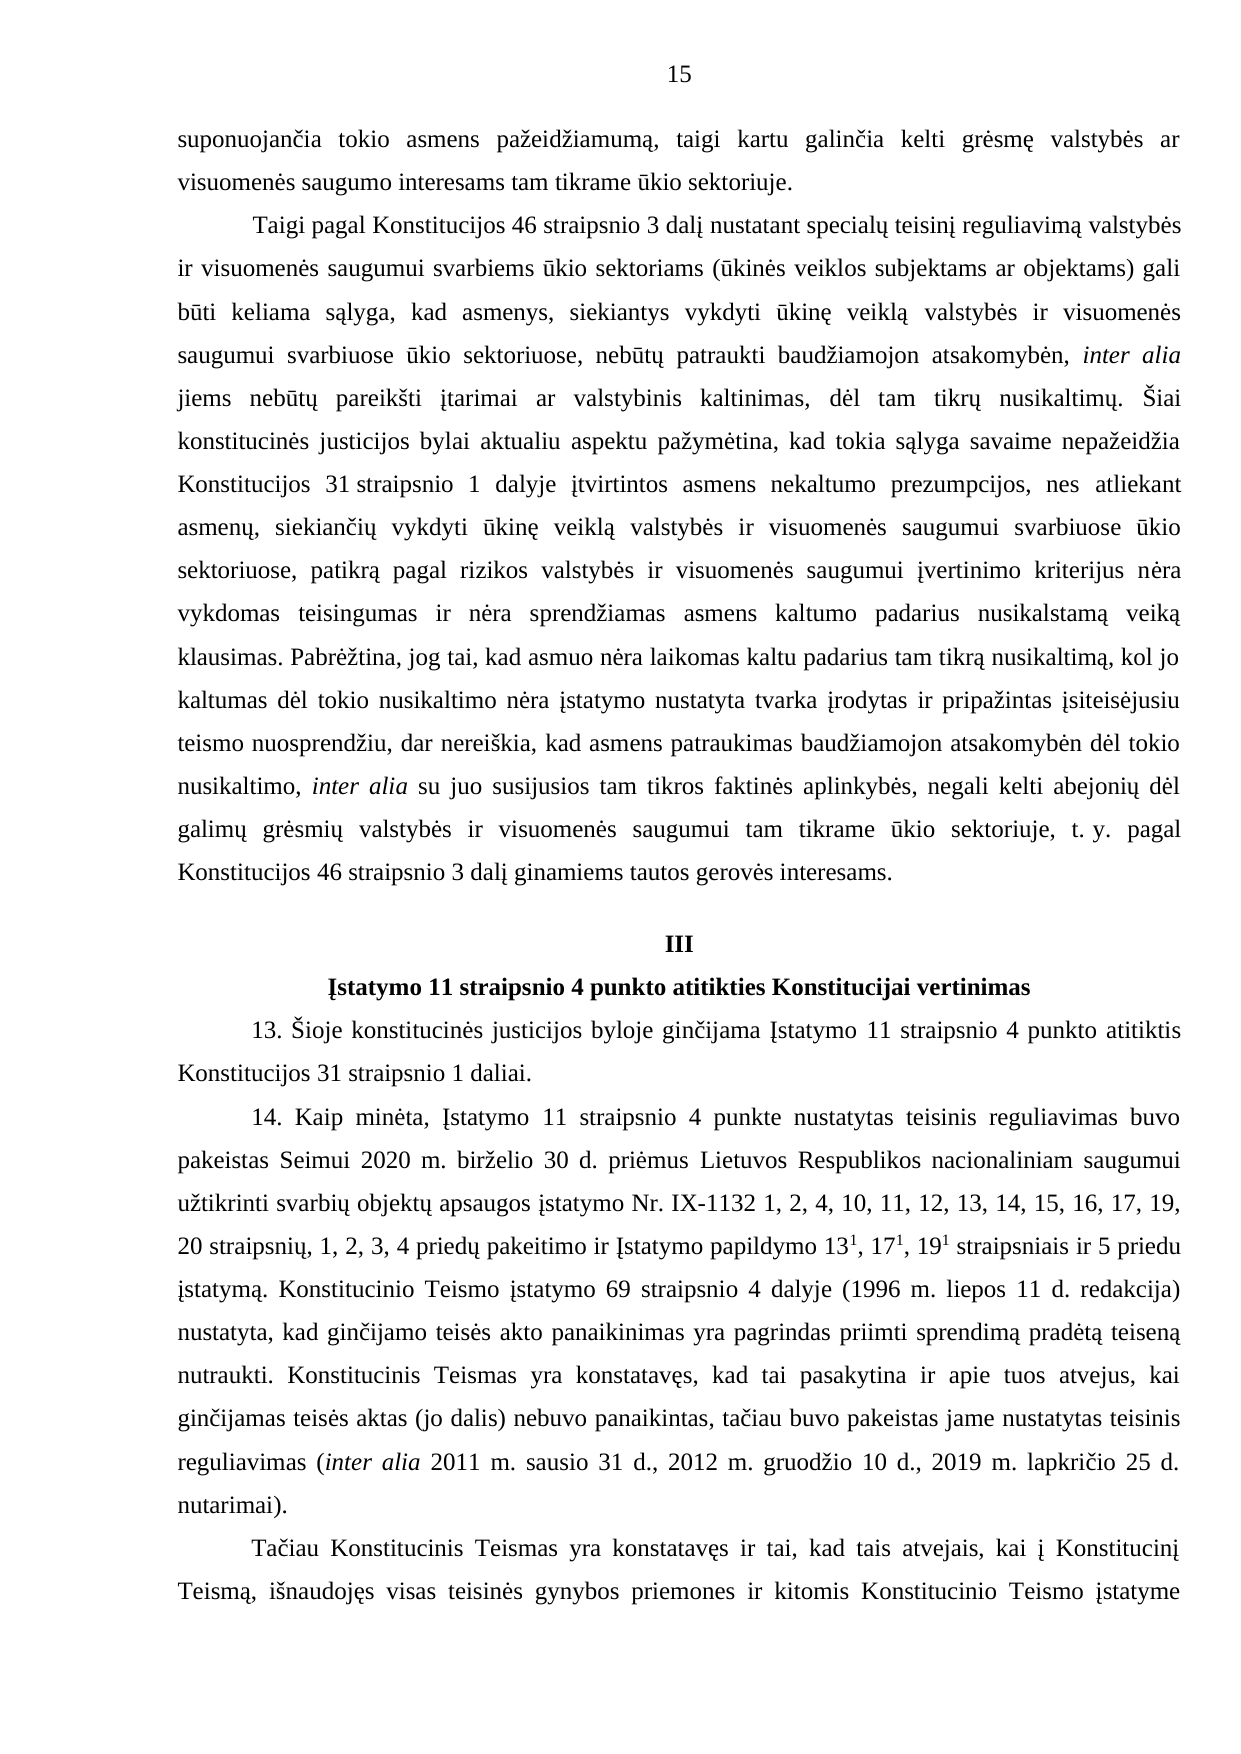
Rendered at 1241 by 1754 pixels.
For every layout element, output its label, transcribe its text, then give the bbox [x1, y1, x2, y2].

text Taigi pagal Konstitucijos 46 straipsnio 3 dalį nustatant specialų teisinį reguliavimą valstybės ir visuomenės saugumui svarbiems ūkio sektoriams (ūkinės veiklos subjektams ar objektams) gali būti keliama sąlyga, kad asmenys, siekiantys vykdyti ūkinę veiklą valstybės ir visuomenės saugumui svarbiuose ūkio sektoriuose, nebūtų patraukti baudžiamojon atsakomybėn, inter alia jiems nebūtų pareikšti įtarimai ar valstybinis kaltinimas, dėl tam tikrų nusikaltimų. Šiai konstitucinės justicijos bylai aktualiu aspektu pažymėtina, kad tokia sąlyga savaime nepažeidžia Konstitucijos 31 straipsnio 1 dalyje įtvirtintos asmens nekaltumo prezumpcijos, nes atliekant asmenų, siekiančių vykdyti ūkinę veiklą valstybės ir visuomenės saugumui svarbiuose ūkio sektoriuose, patikrą pagal rizikos valstybės ir visuomenės saugumui įvertinimo kriterijus nėra vykdomas teisingumas ir nėra sprendžiamas asmens kaltumo padarius nusikalstamą veiką klausimas. Pabrėžtina, jog tai, kad asmuo nėra laikomas kaltu padarius tam tikrą nusikaltimą, kol jo kaltumas dėl tokio nusikaltimo nėra įstatymo nustatyta tvarka įrodytas ir pripažintas įsiteisėjusiu teismo nuosprendžiu, dar nereiškia, kad asmens patraukimas baudžiamojon atsakomybėn dėl tokio nusikaltimo, inter alia su juo susijusios tam tikros faktinės aplinkybės, negali kelti abejonių dėl galimų grėsmių valstybės ir visuomenės saugumui tam tikrame ūkio sektoriuje, t. y. pagal Konstitucijos 46 straipsnio 3 dalį ginamiems tautos gerovės interesams. [177, 210, 1181, 886]
text suponuojančia tokio asmens pažeidžiamumą, taigi kartu galinčia kelti grėsmę valstybės ar visuomenės saugumo interesams tam tikrame ūkio sektoriuje. [177, 124, 1181, 196]
text 14. Kaip minėta, Įstatymo 11 straipsnio 4 punkte nustatytas teisinis reguliavimas buvo pakeistas Seimui 2020 m. birželio 30 d. priėmus Lietuvos Respublikos nacionaliniam saugumui užtikrinti svarbių objektų apsaugos įstatymo Nr. IX-1132 1, 2, 4, 10, 11, 12, 13, 14, 15, 16, 17, 19, 20 straipsnių, 1, 2, 3, 4 priedų pakeitimo ir Įstatymo papildymo 131, 171, 191 straipsniais ir 5 priedu įstatymą. Konstitucinio Teismo įstatymo 69 straipsnio 4 dalyje (1996 m. liepos 11 d. redakcija) nustatyta, kad ginčijamo teisės akto panaikinimas yra pagrindas priimti sprendimą pradėtą teiseną nutraukti. Konstitucinis Teismas yra konstatavęs, kad tai pasakytina ir apie tuos atvejus, kai ginčijamas teisės aktas (jo dalis) nebuvo panaikintas, tačiau buvo pakeistas jame nustatytas teisinis reguliavimas (inter alia 2011 m. sausio 31 d., 2012 m. gruodžio 10 d., 2019 m. lapkričio 25 d. nutarimai). [177, 1102, 1181, 1518]
text III [177, 929, 1181, 958]
text 13. Šioje konstitucinės justicijos byloje ginčijama Įstatymo 11 straipsnio 4 punkto atitiktis Konstitucijos 31 straipsnio 1 daliai. [177, 1015, 1181, 1087]
text Įstatymo 11 straipsnio 4 punkto atitikties Konstitucijai vertinimas [177, 972, 1181, 1001]
text Tačiau Konstitucinis Teismas yra konstatavęs ir tai, kad tais atvejais, kai į Konstitucinį Teismą, išnaudojęs visas teisinės gynybos priemones ir kitomis Konstitucinio Teismo įstatyme [177, 1533, 1181, 1605]
